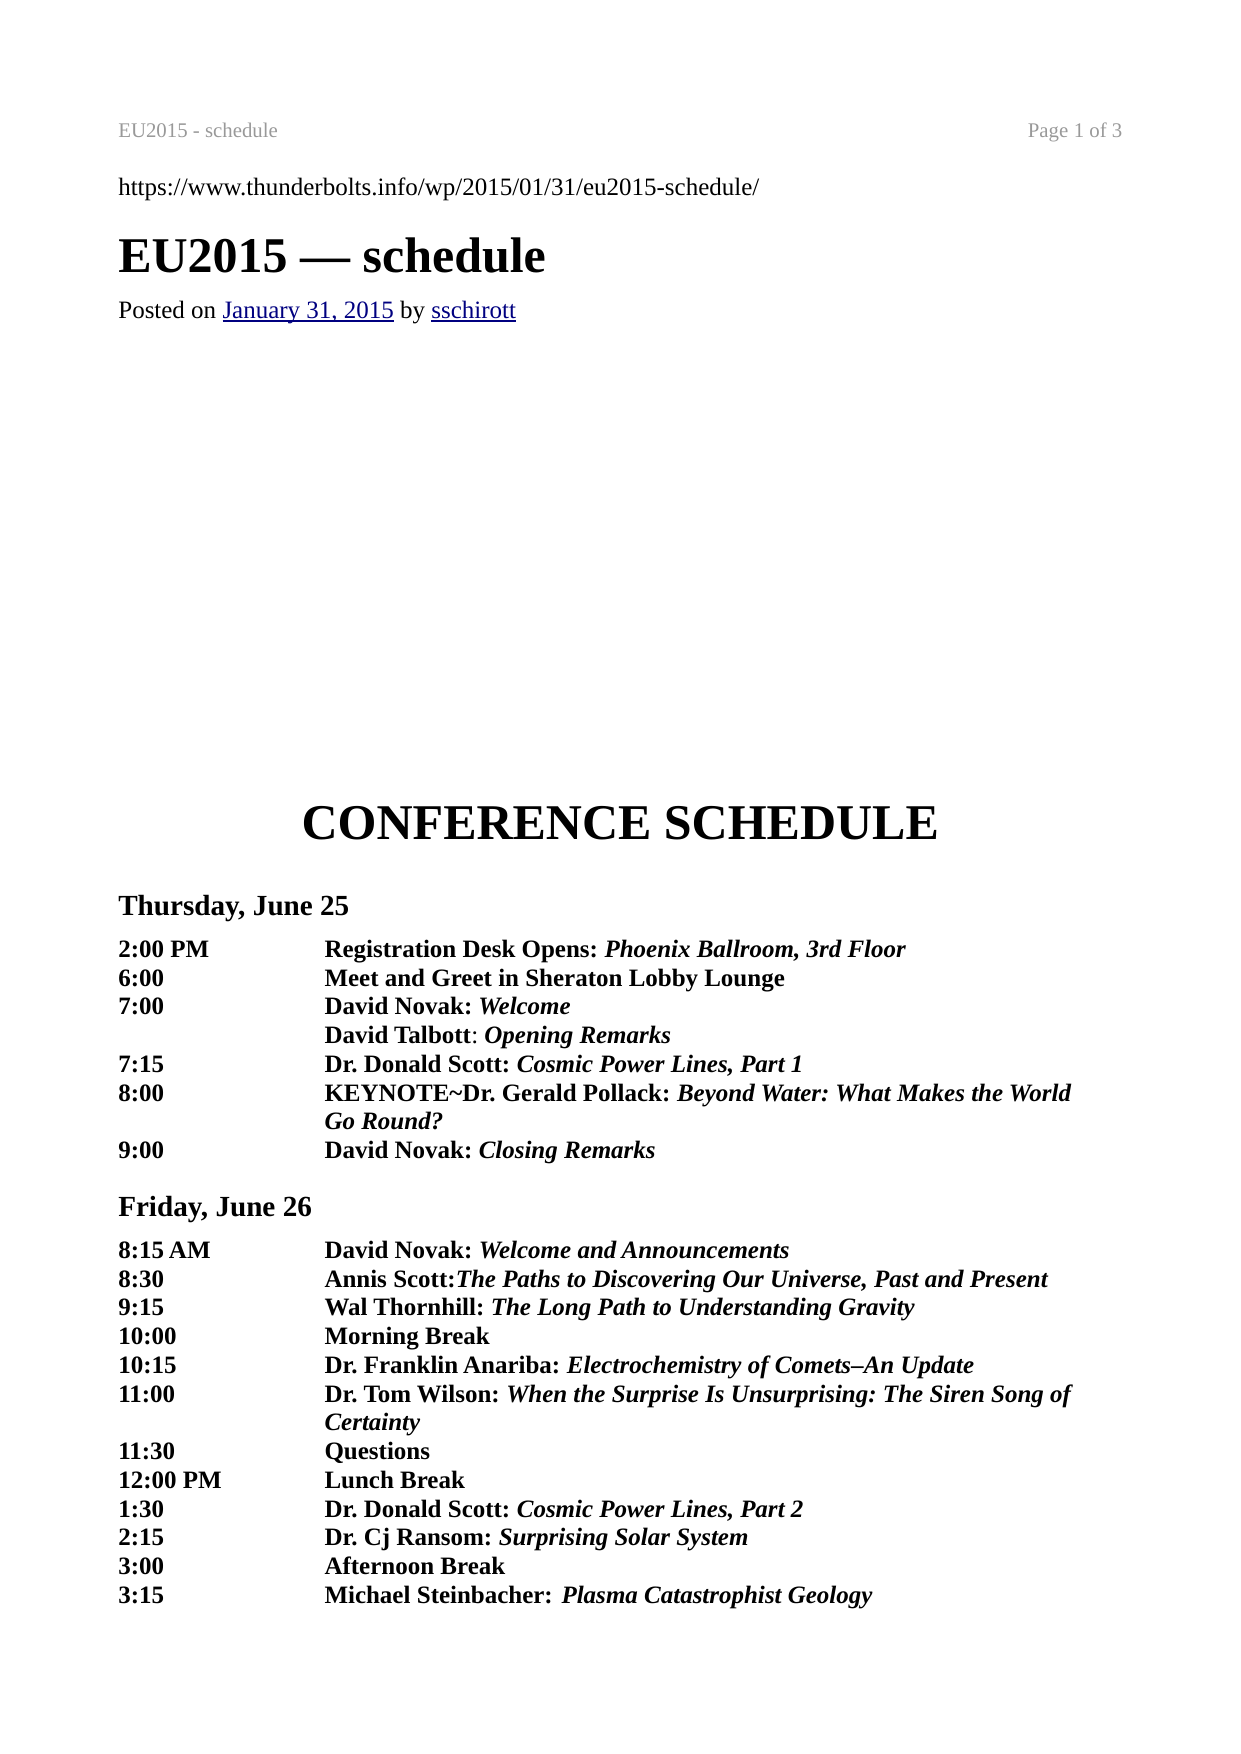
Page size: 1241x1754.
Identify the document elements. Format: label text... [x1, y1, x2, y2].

table_cell [118, 1020, 324, 1049]
table_cell Dr. Donald Scott: Cosmic Power Lines, Part 2 [324, 1494, 1093, 1522]
table_cell 8:00 [118, 1078, 324, 1135]
table_cell Questions [324, 1436, 1093, 1465]
table_cell Afternoon Break [324, 1551, 1093, 1580]
table_cell 8:30 [118, 1264, 324, 1292]
table_cell 10:00 [118, 1321, 324, 1350]
subtitle CONFERENCE SCHEDULE [118, 793, 1122, 850]
table_cell 8:15 AM [118, 1235, 324, 1264]
table_cell David Novak: Welcome and Announcements [324, 1235, 1093, 1264]
table_cell 7:15 [118, 1049, 324, 1078]
text Posted on January 31, 2015 by sschirott [118, 295, 1122, 324]
table_cell 7:00 [118, 991, 324, 1020]
table_cell 10:15 [118, 1350, 324, 1379]
table_cell Dr. Tom Wilson: When the Surprise Is Unsurprising: The Siren Song of Certainty [324, 1379, 1093, 1436]
table_cell Annis Scott:The Paths to Discovering Our Universe, Past and Present [324, 1264, 1093, 1292]
table_cell 12:00 PM [118, 1465, 324, 1494]
table_cell Dr. Donald Scott: Cosmic Power Lines, Part 1 [324, 1049, 1093, 1078]
table_cell David Novak: Closing Remarks [324, 1135, 1093, 1164]
table_cell 6:00 [118, 963, 324, 991]
table_cell KEYNOTE~Dr. Gerald Pollack: Beyond Water: What Makes the World Go Round? [324, 1078, 1093, 1135]
table_cell 9:15 [118, 1293, 324, 1321]
table_cell Friday, June 26 [118, 1164, 1093, 1235]
table_cell 9:00 [118, 1135, 324, 1164]
table_cell Lunch Break [324, 1465, 1093, 1494]
table_cell 3:00 [118, 1551, 324, 1580]
table_cell 11:30 [118, 1436, 324, 1465]
table_cell David Novak: Welcome [324, 991, 1093, 1020]
table_cell 2:00 PM [118, 934, 324, 963]
table_cell 2:15 [118, 1523, 324, 1551]
table_cell Dr. Cj Ransom: Surprising Solar System [324, 1523, 1093, 1551]
table_cell 3:15 [118, 1580, 324, 1609]
table_cell Dr. Franklin Anariba: Electrochemistry of Comets–An Update [324, 1350, 1093, 1379]
table_cell 1:30 [118, 1494, 324, 1522]
table_cell Registration Desk Opens: Phoenix Ballroom, 3rd Floor [324, 934, 1093, 963]
table_cell Morning Break [324, 1321, 1093, 1350]
table_cell Wal Thornhill: The Long Path to Understanding Gravity [324, 1293, 1093, 1321]
table_cell 11:00 [118, 1379, 324, 1436]
table_cell Michael Steinbacher: Plasma Catastrophist Geology [324, 1580, 1093, 1609]
text https://www.thunderbolts.info/wp/2015/01/31/eu2015-schedule/ [118, 172, 1122, 200]
table_cell David Talbott: Opening Remarks [324, 1020, 1093, 1049]
table_header Thursday, June 25 [118, 863, 1093, 934]
table_cell Meet and Greet in Sheraton Lobby Lounge [324, 963, 1093, 991]
subtitle EU2015 — schedule [118, 225, 1122, 283]
